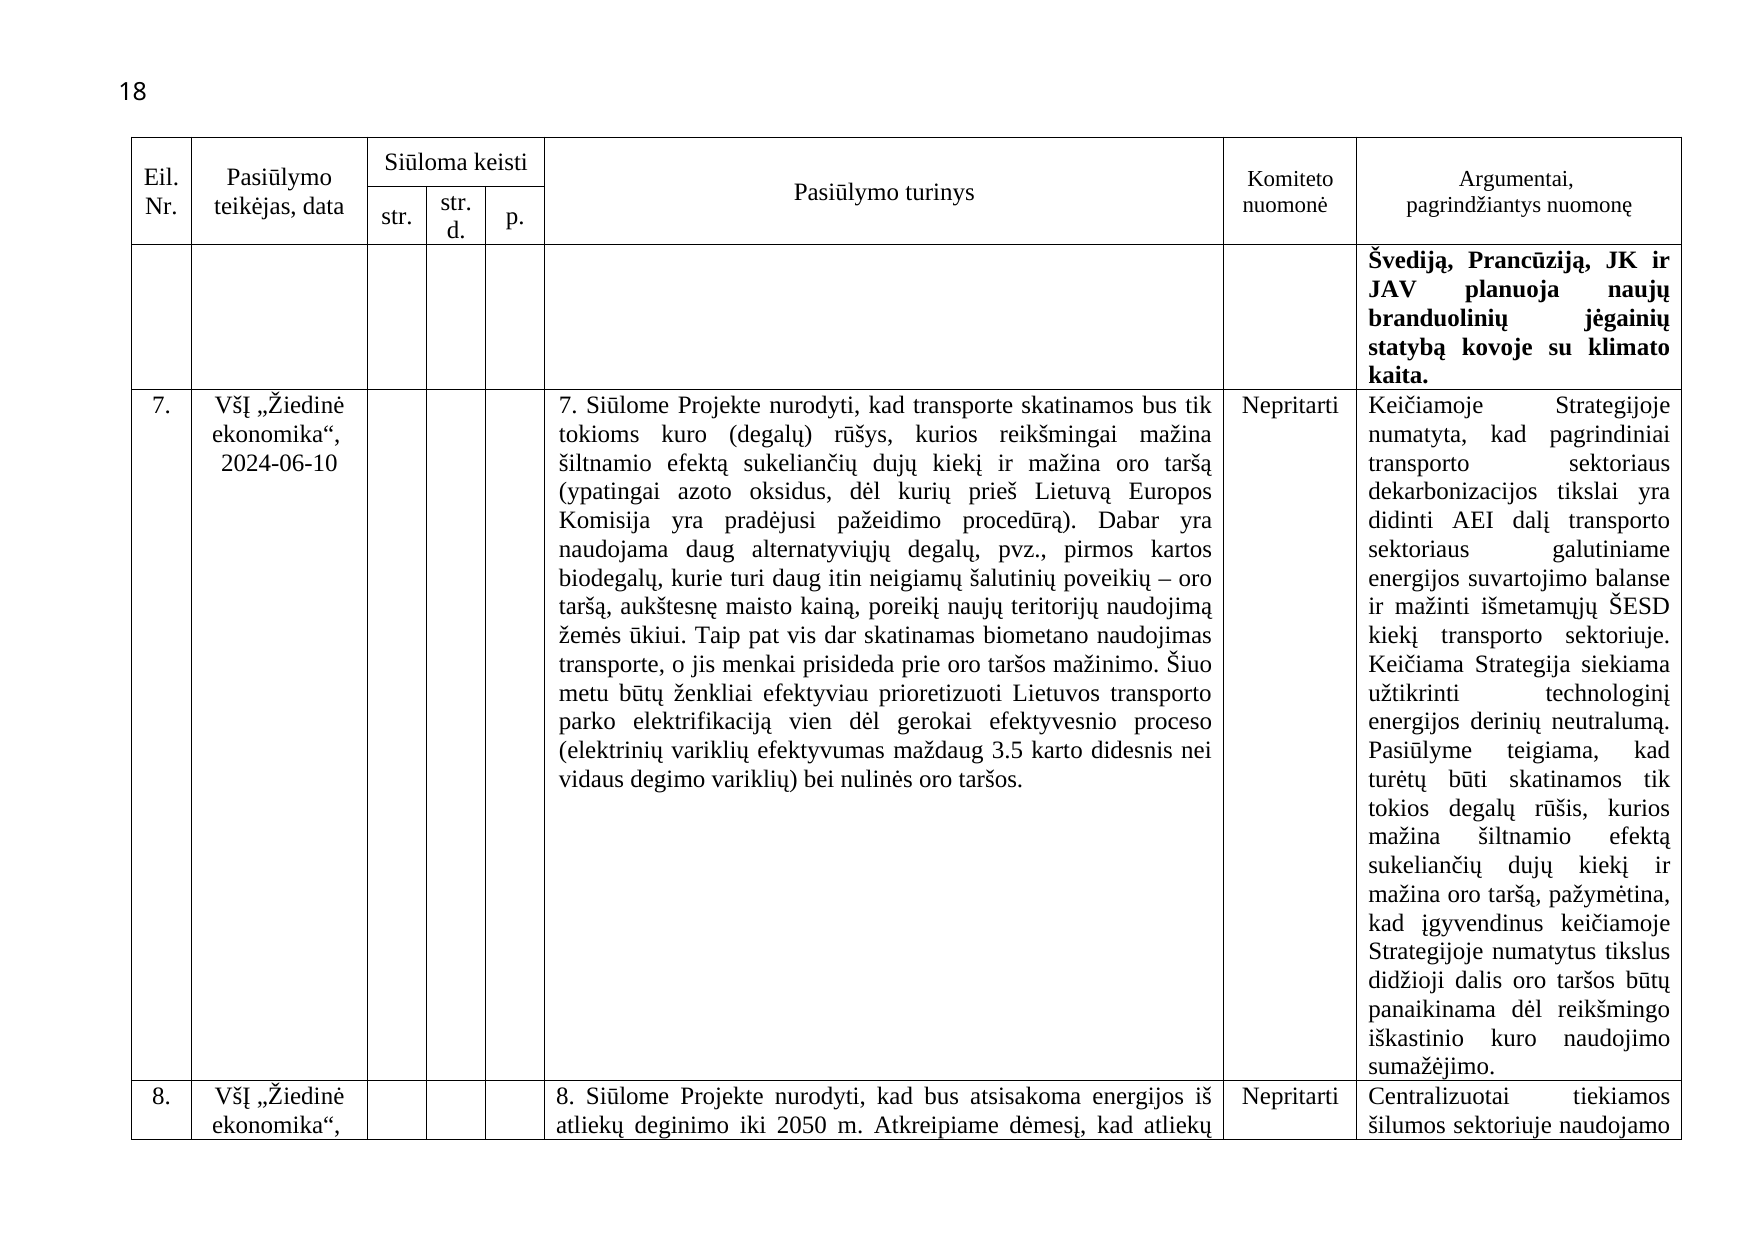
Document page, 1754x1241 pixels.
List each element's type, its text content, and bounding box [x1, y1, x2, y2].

table_cell str. [368, 187, 426, 244]
table_header Pasiūlymo teikėjas, data [192, 138, 367, 244]
table_cell [427, 390, 485, 1080]
table_header Argumentai, pagrindžiantys nuomonę [1357, 138, 1681, 244]
table_cell [1224, 245, 1356, 389]
table_cell [368, 390, 426, 1080]
table_cell 7. [132, 390, 191, 1080]
table_cell [192, 245, 367, 389]
table_cell [486, 390, 544, 1080]
table_cell Keičiamoje Strategijoje numatyta, kad pagrindiniai transporto sektoriaus dekarbonizacijos tikslai yra didinti AEI dalį transporto sektoriaus galutiniame energijos suvartojimo balanse ir mažinti išmetamųjų ŠESD kiekį transporto sektoriuje. Keičiama Strategija siekiama užtikrinti technologinį energijos derinių neutralumą. Pasiūlyme teigiama, kad turėtų būti skatinamos tik tokios degalų rūšis, kurios mažina šiltnamio efektą sukeliančių dujų kiekį ir mažina oro taršą, pažymėtina, kad įgyvendinus keičiamoje Strategijoje numatytus tikslus didžioji dalis oro taršos būtų panaikinama dėl reikšmingo iškastinio kuro naudojimo sumažėjimo. [1357, 390, 1681, 1080]
table_cell [368, 1081, 426, 1139]
table_header Komiteto nuomonė [1224, 138, 1356, 244]
table_cell VšĮ „Žiedinė ekonomika“, [192, 1081, 367, 1139]
table_cell [368, 245, 426, 389]
table_cell [486, 1081, 544, 1139]
table_cell Centralizuotai tiekiamos šilumos sektoriuje naudojamo [1357, 1081, 1681, 1139]
table_cell [545, 245, 1223, 389]
table_header Siūloma keisti [368, 138, 544, 186]
table_cell [486, 245, 544, 389]
table_cell Nepritarti [1224, 390, 1356, 1080]
table_cell [132, 245, 191, 389]
table_cell Švediją, Prancūziją, JK ir JAV planuoja naujų branduolinių jėgainių statybą kovoje su klimato kaita. [1357, 245, 1681, 389]
table_cell 7. Siūlome Projekte nurodyti, kad transporte skatinamos bus tik tokioms kuro (degalų) rūšys, kurios reikšmingai mažina šiltnamio efektą sukeliančių dujų kiekį ir mažina oro taršą (ypatingai azoto oksidus, dėl kurių prieš Lietuvą Europos Komisija yra pradėjusi pažeidimo procedūrą). Dabar yra naudojama daug alternatyviųjų degalų, pvz., pirmos kartos biodegalų, kurie turi daug itin neigiamų šalutinių poveikių – oro taršą, aukštesnę maisto kainą, poreikį naujų teritorijų naudojimą žemės ūkiui. Taip pat vis dar skatinamas biometano naudojimas transporte, o jis menkai prisideda prie oro taršos mažinimo. Šiuo metu būtų ženkliai efektyviau prioretizuoti Lietuvos transporto parko elektrifikaciją vien dėl gerokai efektyvesnio proceso (elektrinių variklių efektyvumas maždaug 3.5 karto didesnis nei vidaus degimo variklių) bei nulinės oro taršos. [545, 390, 1223, 1080]
table_cell str. d. [427, 187, 485, 244]
table_header Pasiūlymo turinys [545, 138, 1223, 244]
table_cell VšĮ „Žiedinė ekonomika“, 2024-06-10 [192, 390, 367, 1080]
table_cell [427, 1081, 485, 1139]
table_cell 8. Siūlome Projekte nurodyti, kad bus atsisakoma energijos iš atliekų deginimo iki 2050 m. Atkreipiame dėmesį, kad atliekų [545, 1081, 1223, 1139]
table_cell [427, 245, 485, 389]
table_cell Nepritarti [1224, 1081, 1356, 1139]
table_cell 8. [132, 1081, 191, 1139]
table_cell p. [486, 187, 544, 244]
table_header Eil. Nr. [132, 138, 191, 244]
